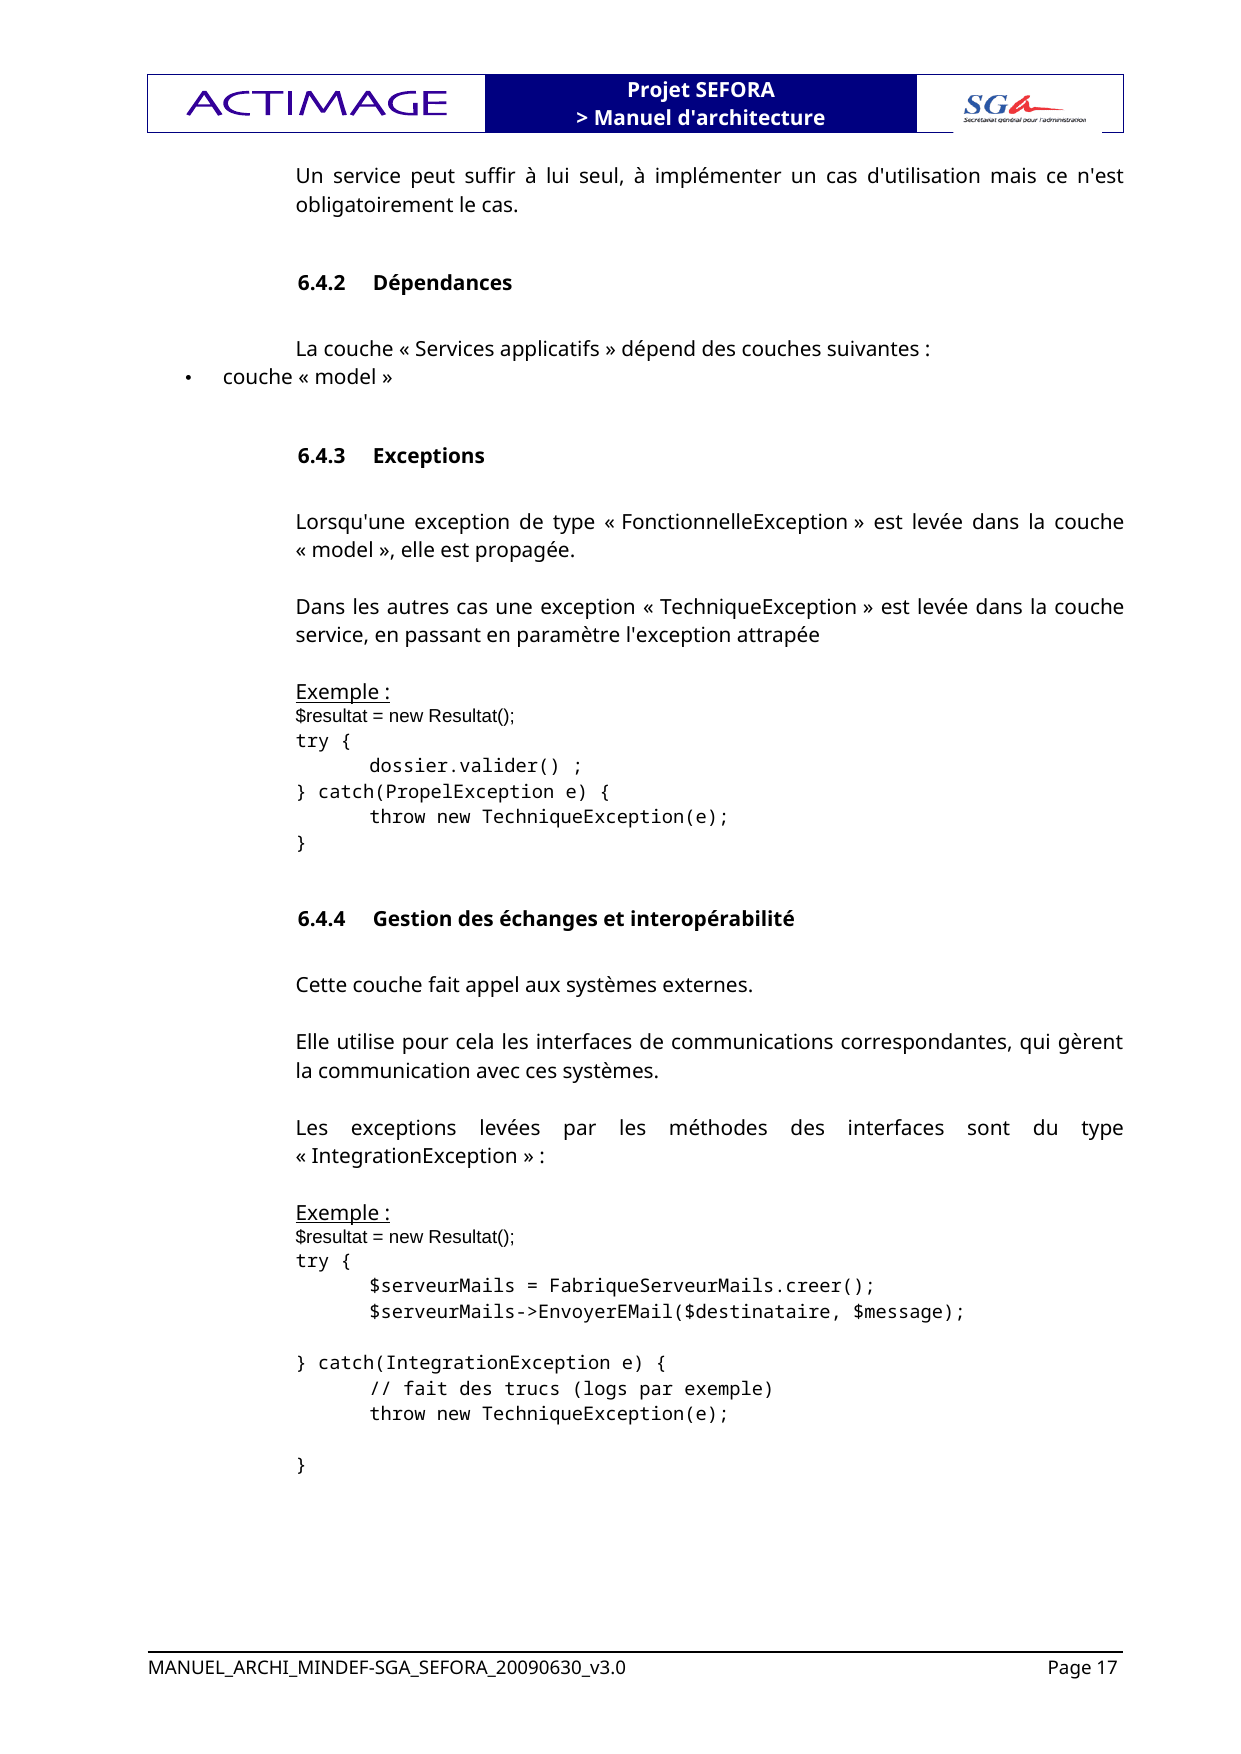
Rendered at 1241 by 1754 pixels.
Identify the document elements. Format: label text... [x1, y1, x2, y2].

list couche « model » [185, 362, 1125, 391]
text } [295, 1451, 1125, 1477]
text } catch(PropelException e) { [295, 778, 1125, 803]
text $serveurMails = FabriqueServeurMails.creer(); [295, 1273, 1125, 1298]
text } catch(IntegrationException e) { [295, 1349, 1125, 1375]
subtitle Gestion des échanges et interopérabilité [298, 904, 1125, 933]
text try { [295, 1247, 1125, 1273]
text Exemple : [295, 677, 1125, 706]
text $resultat = new Resultat(); [295, 1226, 1125, 1247]
text try { [295, 727, 1125, 752]
text // fait des trucs (logs par exemple) [295, 1375, 1125, 1400]
text throw new TechniqueException(e); [295, 803, 1125, 829]
text Elle utilise pour cela les interfaces de communications correspondantes, qui gèrent la communication avec ces systèmes. [295, 1027, 1125, 1084]
text } [295, 829, 1125, 854]
text Un service peut suffir à lui seul, à implémenter un cas d'utilisation mais ce n'est obligatoirement le cas. [295, 161, 1125, 218]
picture [953, 80, 1102, 141]
text La couche « Services applicatifs » dépend des couches suivantes : [295, 334, 1125, 362]
text Cette couche fait appel aux systèmes externes. [295, 970, 1125, 999]
subtitle Exceptions [298, 441, 1125, 469]
text throw new TechniqueException(e); [295, 1400, 1125, 1426]
text Les exceptions levées par les méthodes des interfaces sont du type « IntegrationException » : [295, 1113, 1125, 1169]
text Dans les autres cas une exception « TechniqueException » est levée dans la couche service, en passant en paramètre l'exception attrapée [295, 592, 1125, 649]
text dossier.valider() ; [295, 752, 1125, 778]
text $serveurMails->EnvoyerEMail($destinataire, $message); [295, 1298, 1125, 1324]
text Lorsqu'une exception de type « FonctionnelleException » est levée dans la couche « model », elle est propagée. [295, 507, 1125, 564]
subtitle Dépendances [298, 268, 1125, 297]
text Exemple : [295, 1198, 1125, 1226]
text $resultat = new Resultat(); [295, 706, 1125, 727]
